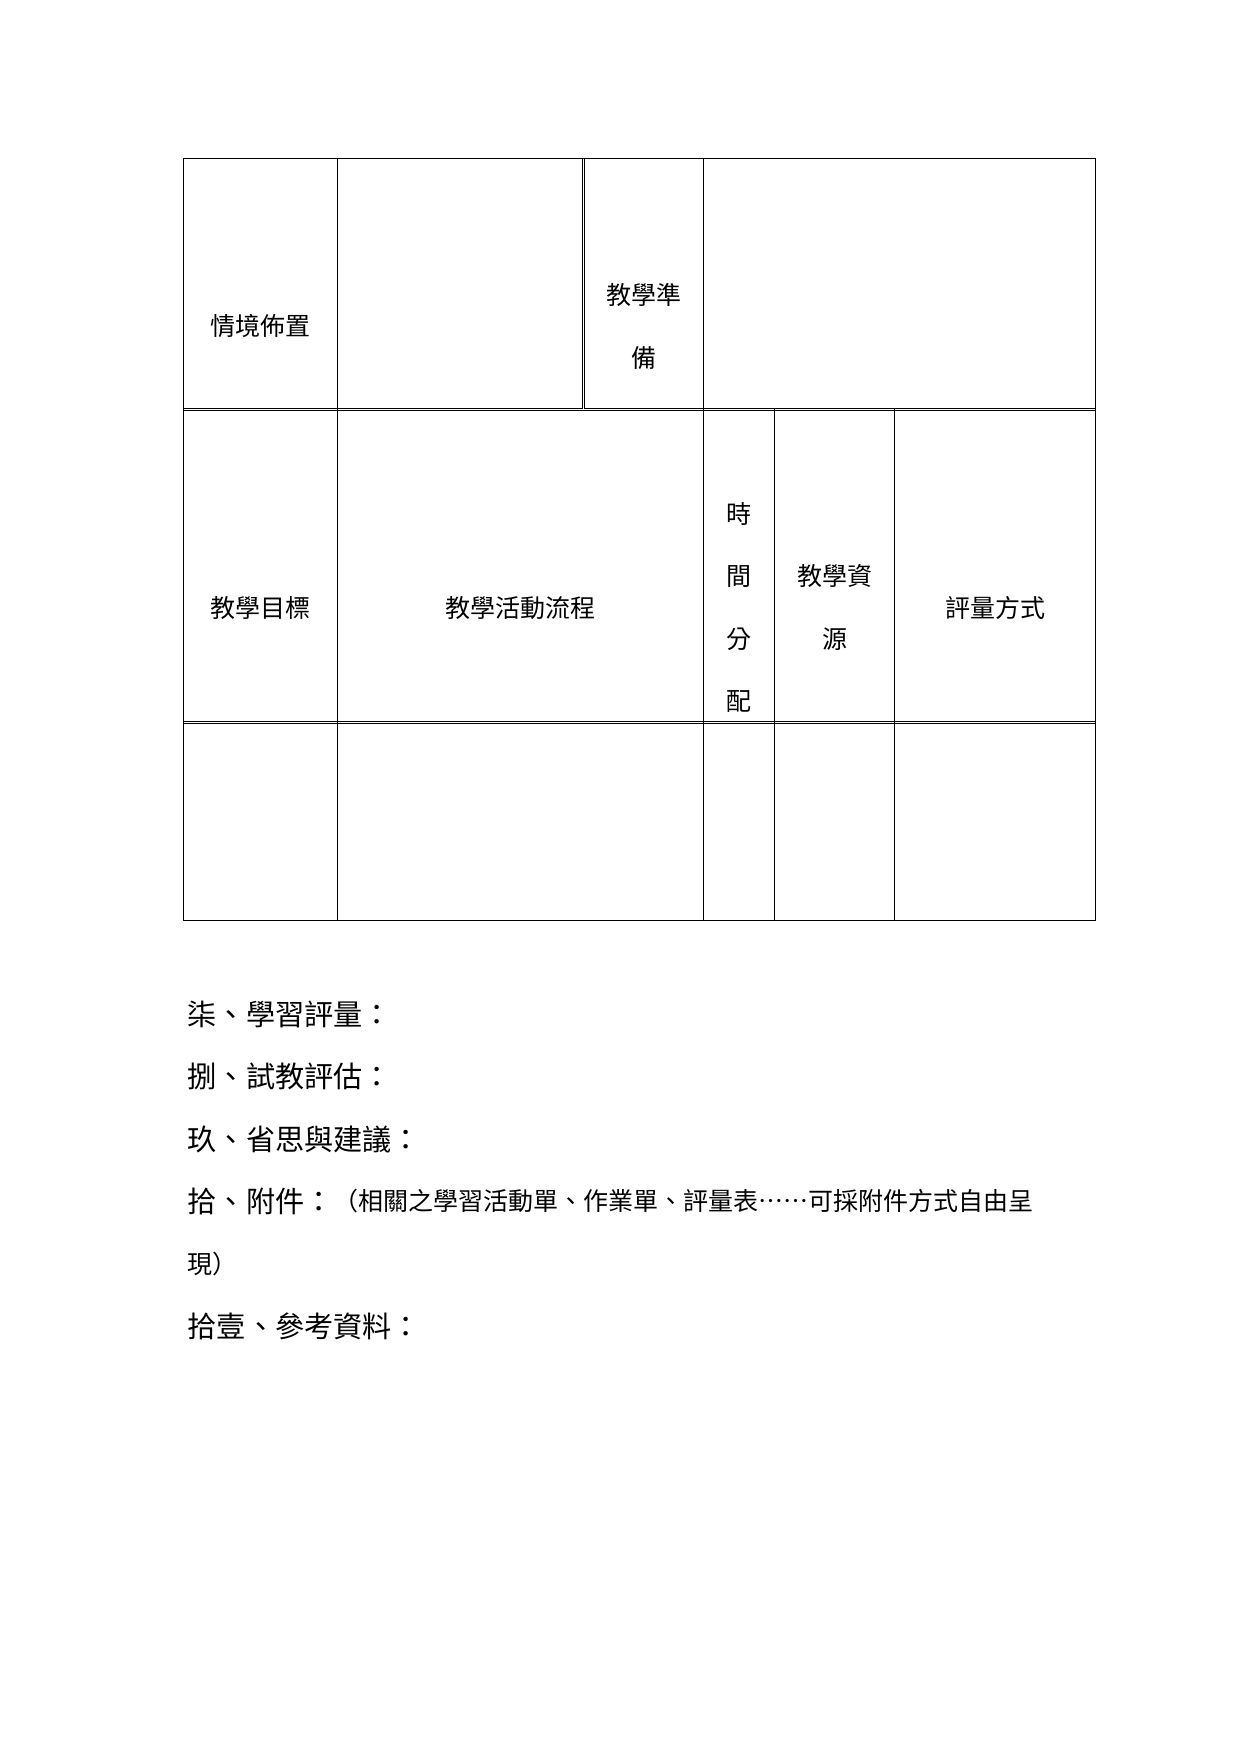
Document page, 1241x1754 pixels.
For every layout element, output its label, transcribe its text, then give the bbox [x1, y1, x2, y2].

table_cell [338, 724, 703, 919]
table_cell 評量方式 [895, 411, 1095, 721]
table_cell 教學活動流程 [338, 411, 703, 721]
table_cell 教學準備 [585, 159, 703, 408]
table_cell [704, 159, 1095, 408]
text 拾、附件：（相關之學習活動單、作業單、評量表……可採附件方式自由呈現） [187, 1158, 1053, 1283]
text 捌、試教評估： [187, 1033, 1053, 1096]
table_cell 情境佈置 [184, 159, 337, 408]
table_cell [338, 159, 582, 408]
table_cell [775, 724, 894, 919]
table_cell 時間分配 [704, 411, 774, 721]
table_cell [184, 724, 337, 919]
table_cell 教學資源 [775, 411, 894, 721]
table_cell [704, 724, 774, 919]
table_cell 教學目標 [184, 411, 337, 721]
text 玖、省思與建議： [187, 1096, 1053, 1158]
table_cell [895, 724, 1095, 919]
text 柒、學習評量： [187, 971, 1053, 1033]
text 拾壹、參考資料： [187, 1283, 1053, 1346]
